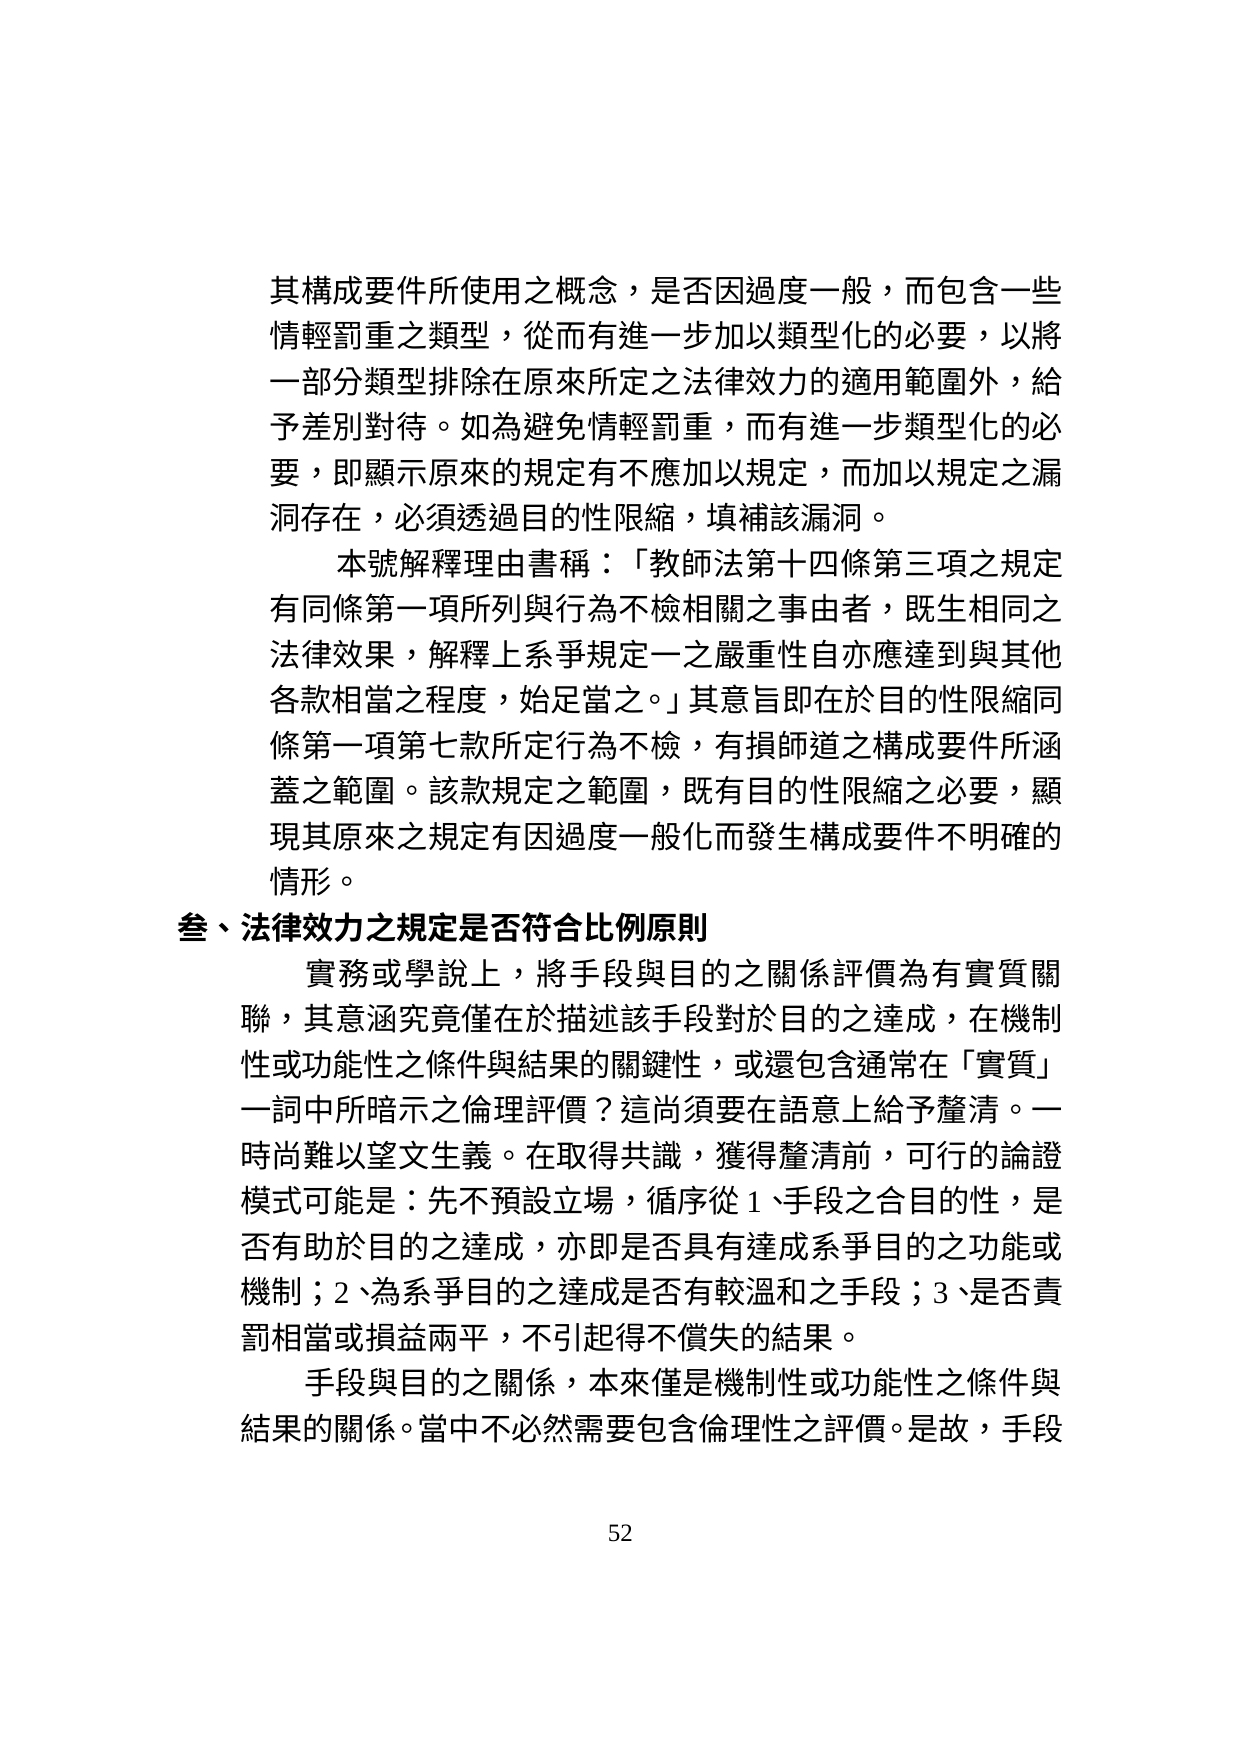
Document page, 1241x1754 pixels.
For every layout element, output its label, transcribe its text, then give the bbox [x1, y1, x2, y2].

text 實務或學說上，將手段與目的之關係評價為有實質關聯，其意涵究竟僅在於描述該手段對於目的之達成，在機制性或功能性之條件與結果的關鍵性，或還包含通常在「實質」一詞中所暗示之倫理評價？這尚須要在語意上給予釐清。一時尚難以望文生義。在取得共識，獲得釐清前，可行的論證模式可能是：先不預設立場，循序從1、手段之合目的性，是否有助於目的之達成，亦即是否具有達成系爭目的之功能或機制；2、為系爭目的之達成是否有較溫和之手段；3、是否責罰相當或損益兩平，不引起得不償失的結果。 [240, 949, 1063, 1358]
text 本號解釋理由書稱：「教師法第十四條第三項之規定，有同條第一項所列與行為不檢相關之事由者，既生相同之法律效果，解釋上系爭規定一之嚴重性自亦應達到與其他各款相當之程度，始足當之。」其意旨即在於目的性限縮同條第一項第七款所定行為不檢，有損師道之構成要件所涵蓋之範圍。該款規定之範圍，既有目的性限縮之必要，顯現其原來之規定有因過度一般化而發生構成要件不明確的情形。 [269, 539, 1063, 903]
text 其構成要件所使用之概念，是否因過度一般，而包含一些情輕罰重之類型，從而有進一步加以類型化的必要，以將一部分類型排除在原來所定之法律效力的適用範圍外，給予差別對待。如為避免情輕罰重，而有進一步類型化的必要，即顯示原來的規定有不應加以規定，而加以規定之漏洞存在，必須透過目的性限縮，填補該漏洞。 [269, 266, 1063, 539]
text 手段與目的之關係，本來僅是機制性或功能性之條件與結果的關係。當中不必然需要包含倫理性之評價。是故，手段 [240, 1358, 1063, 1449]
text 叁、法律效力之規定是否符合比例原則 [177, 903, 1063, 949]
